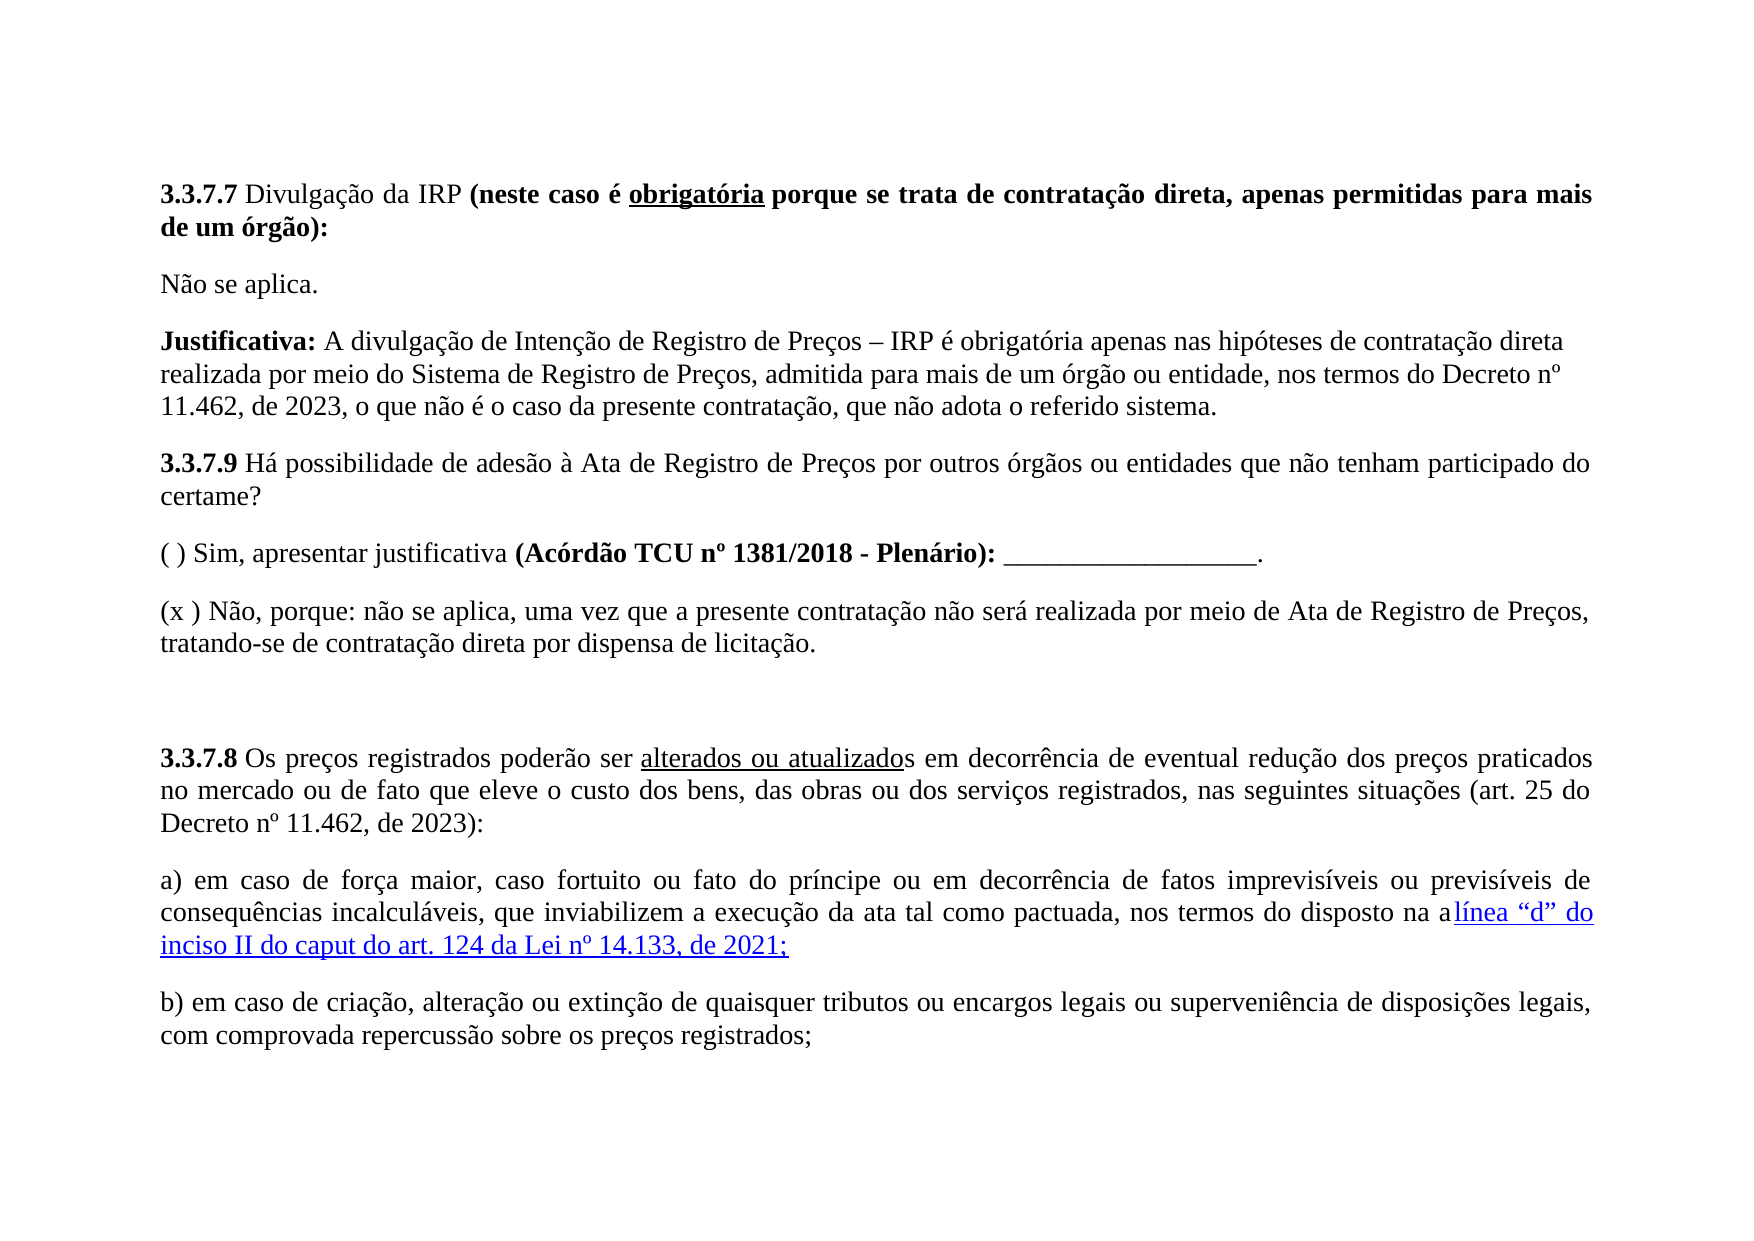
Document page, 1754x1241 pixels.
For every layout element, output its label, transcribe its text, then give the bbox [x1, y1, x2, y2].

text b) em caso de criação, alteração ou extinção de quaisquer tributos ou encargos legais ou superveniência de disposições legais, com comprovada repercussão sobre os preços registrados; [160, 985, 1594, 1050]
text (x ) Não, porque: não se aplica, uma vez que a presente contratação não será realizada por meio de Ata de Registro de Preços, tratando-se de contratação direta por dispensa de licitação. [160, 594, 1594, 658]
text 3.3.7.9 Há possibilidade de adesão à Ata de Registro de Preços por outros órgãos ou entidades que não tenham participado do certame? [160, 447, 1594, 511]
text a) em caso de força maior, caso fortuito ou fato do príncipe ou em decorrência de fatos imprevisíveis ou previsíveis de consequências incalculáveis, que inviabilizem a execução da ata tal como pactuada, nos termos do disposto na alínea “d” do inciso II do caput do art. 124 da Lei nº 14.133, de 2021; [160, 863, 1594, 960]
text 3.3.7.8 Os preços registrados poderão ser alterados ou atualizados em decorrência de eventual redução dos preços praticados no mercado ou de fato que eleve o custo dos bens, das obras ou dos serviços registrados, nas seguintes situações (art. 25 do Decreto nº 11.462, de 2023): [160, 741, 1594, 838]
text 3.3.7.7 Divulgação da IRP (neste caso é obrigatória porque se trata de contratação direta, apenas permitidas para mais de um órgão): [160, 177, 1594, 242]
text ( ) Sim, apresentar justificativa (Acórdão TCU nº 1381/2018 - Plenário): __________________. [160, 536, 1594, 569]
text Não se aplica. [160, 267, 1594, 299]
text Justificativa: A divulgação de Intenção de Registro de Preços – IRP é obrigatória apenas nas hipóteses de contratação direta realizada por meio do Sistema de Registro de Preços, admitida para mais de um órgão ou entidade, nos termos do Decreto nº 11.462, de 2023, o que não é o caso da presente contratação, que não adota o referido sistema. [160, 324, 1594, 422]
